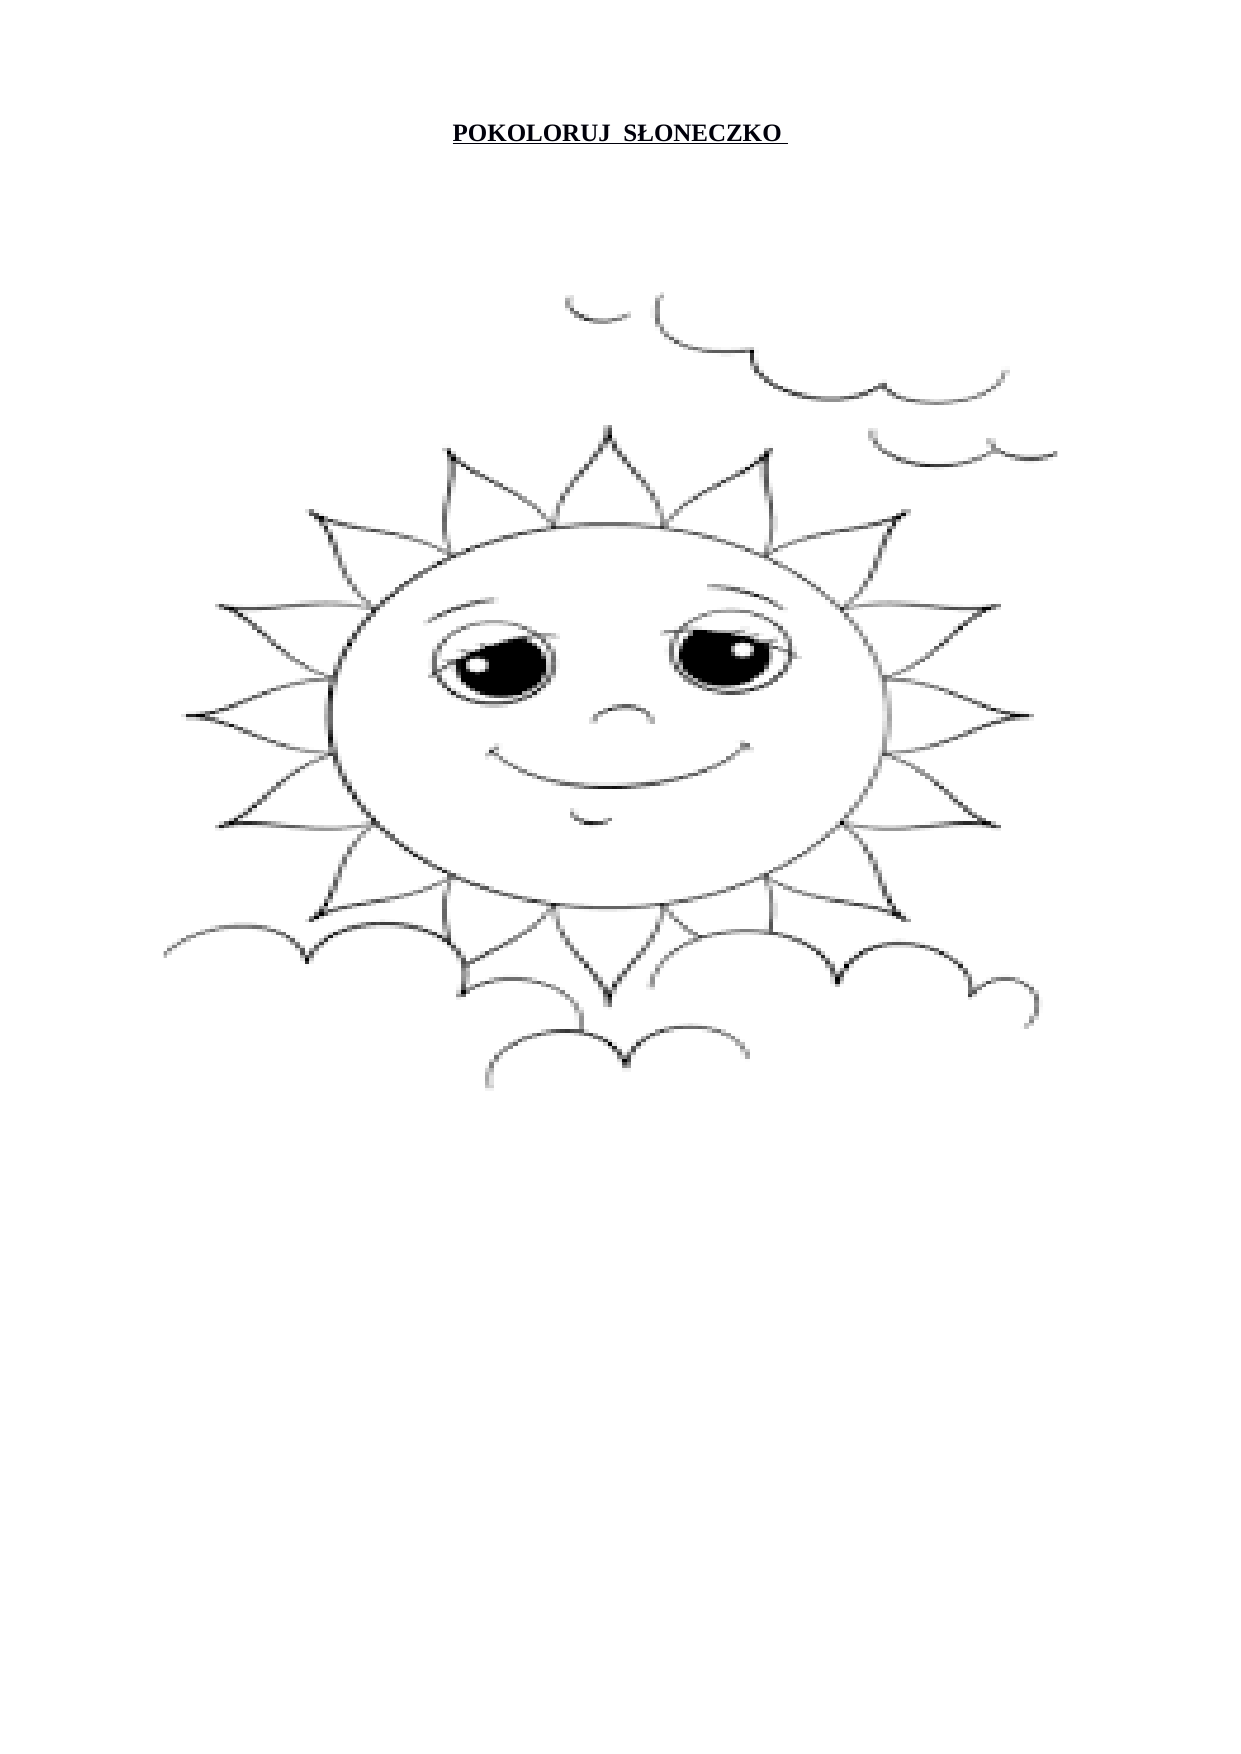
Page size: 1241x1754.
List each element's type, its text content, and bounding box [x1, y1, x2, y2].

picture [163, 292, 1058, 1160]
text POKOLORUJ SŁONECZKO [118, 118, 1122, 147]
